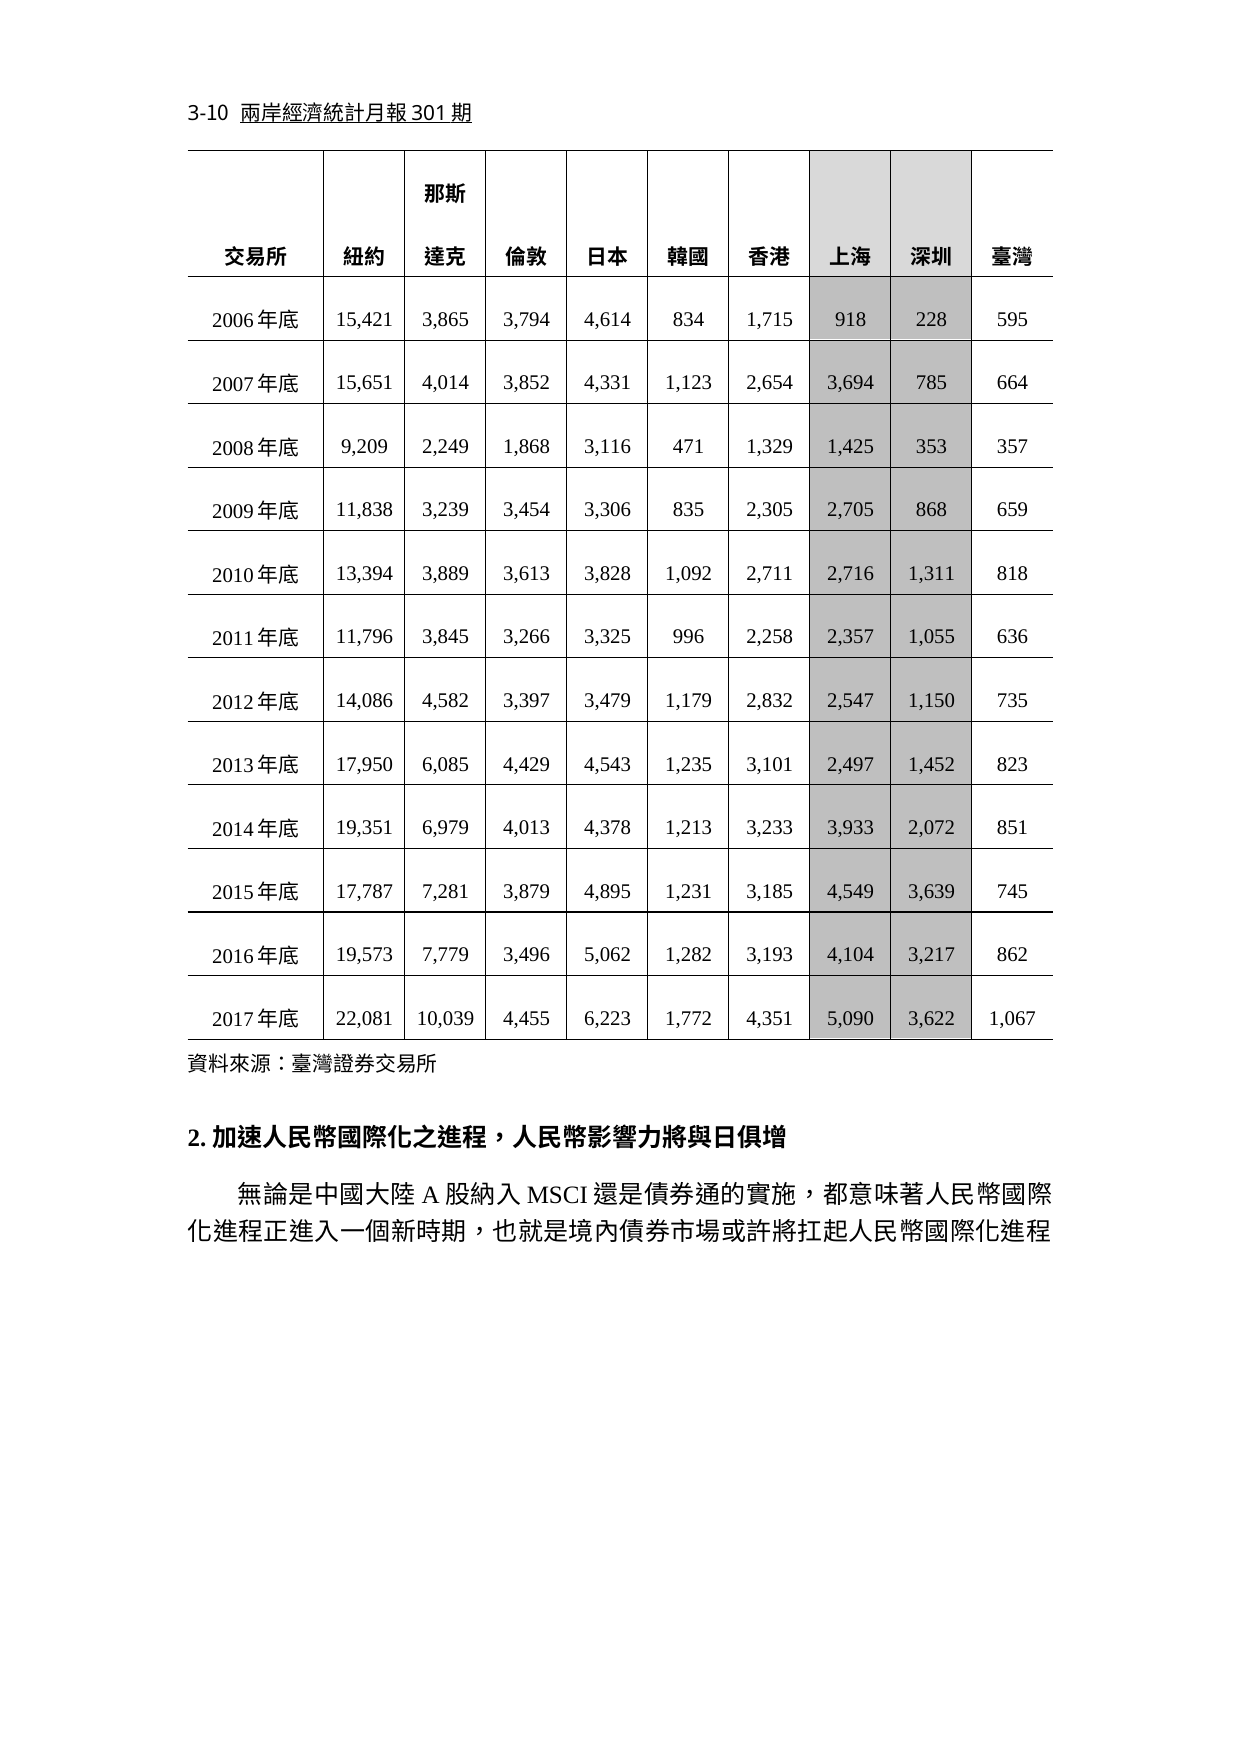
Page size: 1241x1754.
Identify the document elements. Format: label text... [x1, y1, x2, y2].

table_cell 3,889 [405, 531, 485, 594]
table_cell 3,639 [891, 849, 971, 911]
table_cell 2,705 [810, 468, 890, 530]
table_cell 1,452 [891, 722, 971, 784]
table_cell 1,092 [648, 531, 728, 594]
text 無論是中國大陸A股納入MSCI還是債券通的實施，都意味著人民幣國際化進程正進入一個新時期，也就是境內債券市場或許將扛起人民幣國際化進程 [187, 1173, 1053, 1248]
table_cell 3,794 [486, 277, 566, 339]
table_cell 4,378 [567, 785, 647, 848]
table_cell 4,013 [486, 785, 566, 848]
table_cell 2014年底 [188, 785, 323, 848]
table_cell 2,305 [729, 468, 809, 530]
table_cell 2,547 [810, 658, 890, 721]
table_cell 5,062 [567, 913, 647, 975]
table_cell 3,479 [567, 658, 647, 721]
table_cell 4,895 [567, 849, 647, 911]
table_cell 3,233 [729, 785, 809, 848]
table_cell 785 [891, 341, 971, 403]
table_cell 1,425 [810, 404, 890, 467]
table_cell 17,950 [324, 722, 404, 784]
table_cell 2,654 [729, 341, 809, 403]
table_cell 2008年底 [188, 404, 323, 467]
table_cell 1,123 [648, 341, 728, 403]
table_cell 659 [972, 468, 1053, 530]
table_cell 3,116 [567, 404, 647, 467]
table_cell 4,351 [729, 976, 809, 1038]
table_cell 735 [972, 658, 1053, 721]
table_cell 4,104 [810, 913, 890, 975]
table_cell 7,779 [405, 913, 485, 975]
table_header 紐約 [324, 151, 404, 276]
table_cell 3,397 [486, 658, 566, 721]
table_cell 2,258 [729, 595, 809, 657]
table_cell 823 [972, 722, 1053, 784]
table_cell 1,282 [648, 913, 728, 975]
table_cell 2,711 [729, 531, 809, 594]
table_cell 3,185 [729, 849, 809, 911]
table_cell 6,223 [567, 976, 647, 1038]
table_cell 15,651 [324, 341, 404, 403]
table_cell 862 [972, 913, 1053, 975]
table_cell 4,014 [405, 341, 485, 403]
table_cell 2,497 [810, 722, 890, 784]
table_header 倫敦 [486, 151, 566, 276]
table_cell 3,217 [891, 913, 971, 975]
table_cell 7,281 [405, 849, 485, 911]
table_cell 2009年底 [188, 468, 323, 530]
table_cell 4,429 [486, 722, 566, 784]
table_header 深圳 [891, 151, 971, 276]
table_cell 2013年底 [188, 722, 323, 784]
table_cell 3,101 [729, 722, 809, 784]
text 2. 加速人民幣國際化之進程，人民幣影響力將與日俱增 [187, 1116, 1053, 1153]
table_cell 3,193 [729, 913, 809, 975]
table_cell 1,772 [648, 976, 728, 1038]
table_cell 357 [972, 404, 1053, 467]
table_cell 6,085 [405, 722, 485, 784]
table_cell 636 [972, 595, 1053, 657]
table_header 那斯 達克 [405, 151, 485, 276]
table_cell 353 [891, 404, 971, 467]
table_cell 6,979 [405, 785, 485, 848]
table_cell 3,622 [891, 976, 971, 1038]
table_cell 3,865 [405, 277, 485, 339]
table_cell 5,090 [810, 976, 890, 1038]
table_cell 4,543 [567, 722, 647, 784]
table_cell 1,055 [891, 595, 971, 657]
table_cell 2,072 [891, 785, 971, 848]
table_cell 3,845 [405, 595, 485, 657]
table_cell 9,209 [324, 404, 404, 467]
table_cell 1,213 [648, 785, 728, 848]
table_cell 3,454 [486, 468, 566, 530]
table_cell 4,582 [405, 658, 485, 721]
table_cell 918 [810, 277, 890, 339]
table_cell 11,796 [324, 595, 404, 657]
table_cell 835 [648, 468, 728, 530]
table_cell 1,231 [648, 849, 728, 911]
table_header 上海 [810, 151, 890, 276]
table_cell 3,239 [405, 468, 485, 530]
table_cell 4,331 [567, 341, 647, 403]
table_cell 2,832 [729, 658, 809, 721]
table_cell 1,715 [729, 277, 809, 339]
table_header 韓國 [648, 151, 728, 276]
table_cell 1,868 [486, 404, 566, 467]
table_cell 3,879 [486, 849, 566, 911]
table_cell 1,179 [648, 658, 728, 721]
table_cell 2015年底 [188, 849, 323, 911]
table_cell 2010年底 [188, 531, 323, 594]
table_cell 2006年底 [188, 277, 323, 339]
table_cell 3,933 [810, 785, 890, 848]
table_cell 818 [972, 531, 1053, 594]
table_cell 13,394 [324, 531, 404, 594]
table_cell 3,306 [567, 468, 647, 530]
table_header 香港 [729, 151, 809, 276]
table_cell 10,039 [405, 976, 485, 1038]
table_cell 11,838 [324, 468, 404, 530]
table_cell 3,613 [486, 531, 566, 594]
table_cell 3,828 [567, 531, 647, 594]
table_cell 4,455 [486, 976, 566, 1038]
table_cell 2,716 [810, 531, 890, 594]
table_cell 868 [891, 468, 971, 530]
table_header 日本 [567, 151, 647, 276]
table_cell 19,351 [324, 785, 404, 848]
table_cell 2012年底 [188, 658, 323, 721]
table_cell 14,086 [324, 658, 404, 721]
table_cell 15,421 [324, 277, 404, 339]
table_cell 1,311 [891, 531, 971, 594]
table_cell 851 [972, 785, 1053, 848]
table_cell 4,549 [810, 849, 890, 911]
text 資料來源：臺灣證券交易所 [187, 1040, 1053, 1077]
table_cell 595 [972, 277, 1053, 339]
table_cell 3,852 [486, 341, 566, 403]
table_cell 2016年底 [188, 913, 323, 975]
table_cell 1,067 [972, 976, 1053, 1038]
table_cell 2,249 [405, 404, 485, 467]
table_cell 1,329 [729, 404, 809, 467]
table_cell 834 [648, 277, 728, 339]
table_cell 745 [972, 849, 1053, 911]
table_cell 3,694 [810, 341, 890, 403]
table_cell 2011年底 [188, 595, 323, 657]
table_cell 3,266 [486, 595, 566, 657]
table_cell 664 [972, 341, 1053, 403]
table_cell 2007年底 [188, 341, 323, 403]
table_cell 2,357 [810, 595, 890, 657]
table_cell 17,787 [324, 849, 404, 911]
table_cell 471 [648, 404, 728, 467]
table_cell 996 [648, 595, 728, 657]
table_cell 19,573 [324, 913, 404, 975]
table_header 臺灣 [972, 151, 1053, 276]
table_cell 22,081 [324, 976, 404, 1038]
table_cell 3,325 [567, 595, 647, 657]
table_cell 228 [891, 277, 971, 339]
table_cell 3,496 [486, 913, 566, 975]
table_cell 1,150 [891, 658, 971, 721]
table_cell 4,614 [567, 277, 647, 339]
table_cell 1,235 [648, 722, 728, 784]
table_header 交易所 [188, 151, 323, 276]
table_cell 2017年底 [188, 976, 323, 1038]
